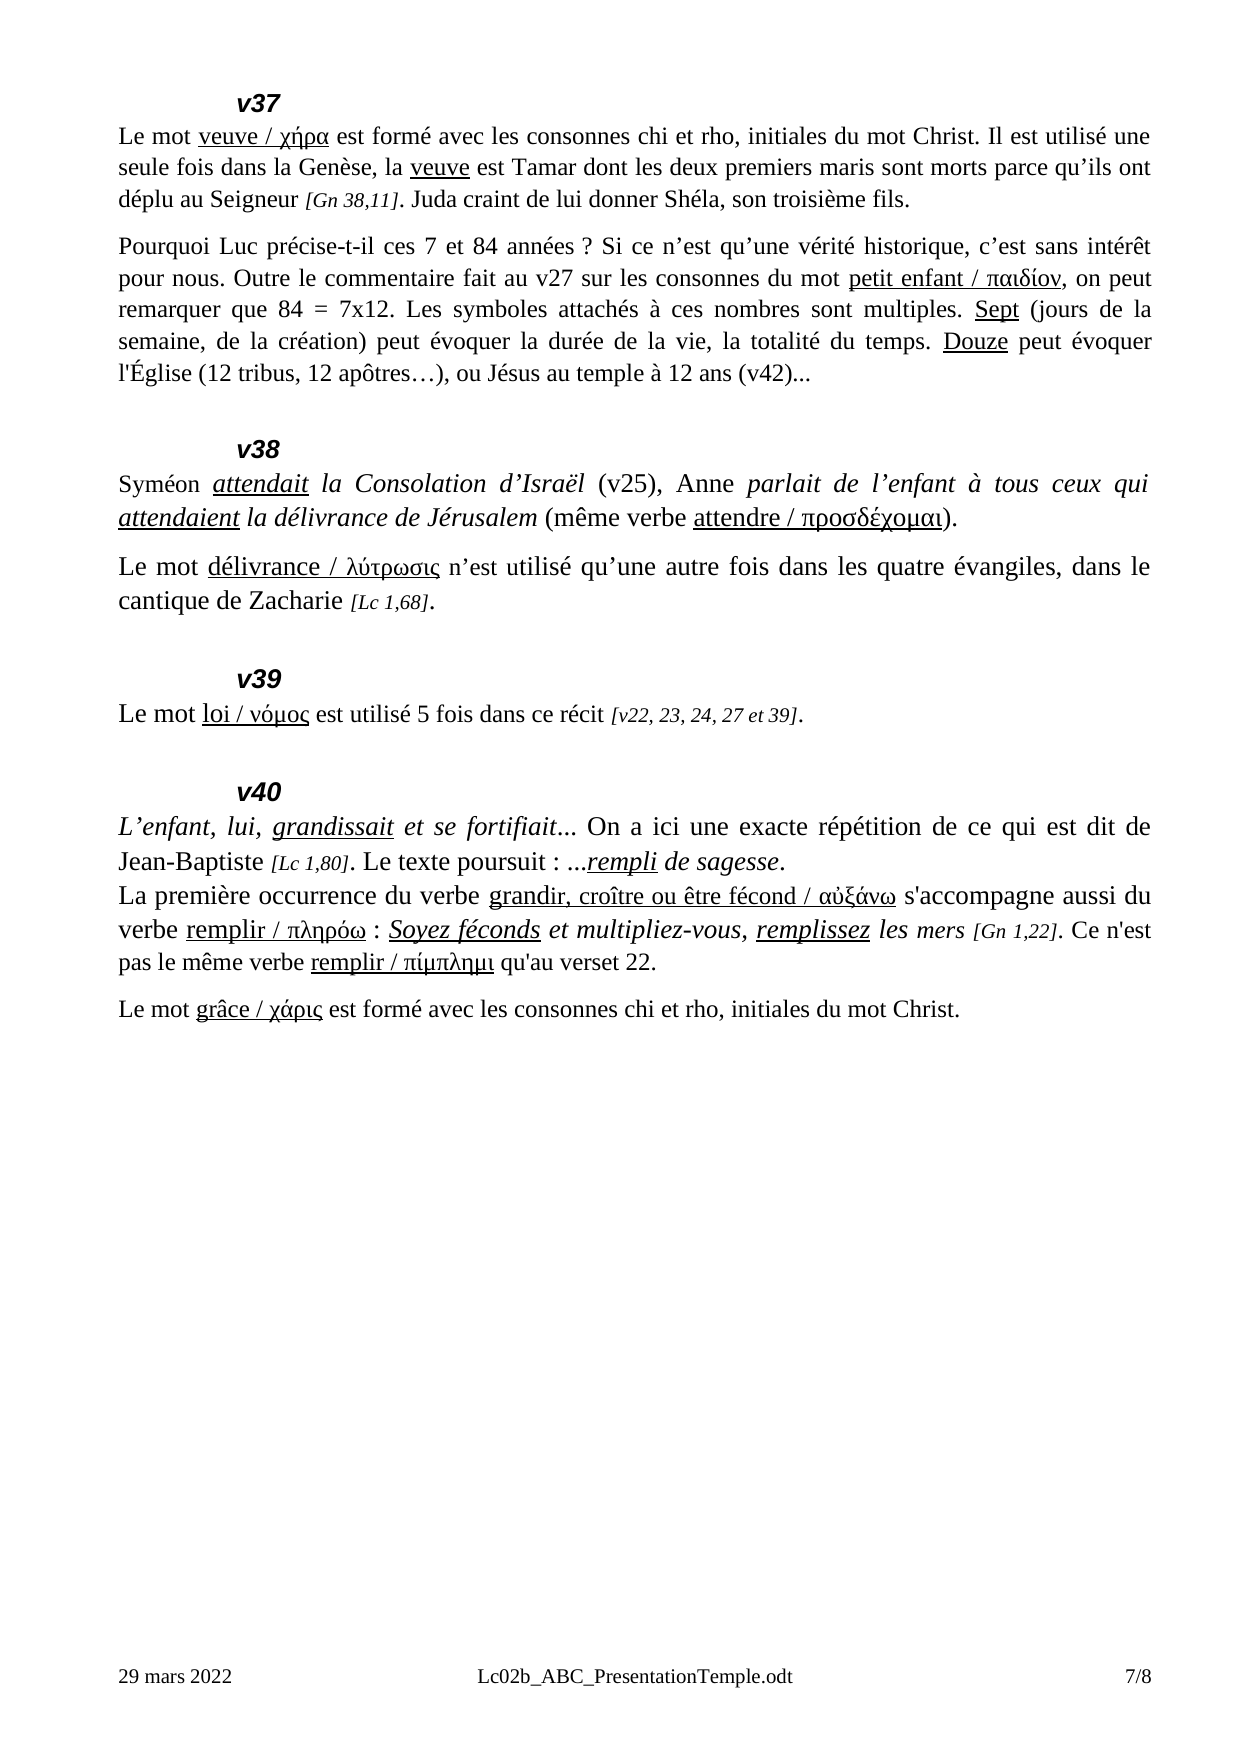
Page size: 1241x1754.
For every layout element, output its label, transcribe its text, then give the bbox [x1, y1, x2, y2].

text Le mot veuve / χήρα est formé avec les consonnes chi et rho, initiales du mot Christ. Il est utilisé une seule fois dans la Genèse, la veuve est Tamar dont les deux premiers maris sont morts parce qu’ils ont déplu au Seigneur [Gn 38,11]. Juda craint de lui donner Shéla, son troisième fils. [118, 122, 1152, 213]
subtitle v39 [236, 664, 1152, 694]
subtitle v37 [236, 88, 1152, 117]
subtitle v38 [236, 435, 1152, 464]
text Le mot délivrance / λύτρωσις n’est utilisé qu’une autre fois dans les quatre évangiles, dans le cantique de Zacharie [Lc 1,68]. [118, 551, 1152, 615]
text Syméon attendait la Consolation d’Israël (v25), Anne parlait de l’enfant à tous ceux qui attendaient la délivrance de Jérusalem (même verbe attendre / προσδέχομαι). [118, 468, 1152, 532]
subtitle v40 [236, 777, 1152, 807]
text La première occurrence du verbe grandir, croître ou être fécond / αὐξάνω s'accompagne aussi du verbe remplir / πληρόω : Soyez féconds et multipliez-vous, remplissez les mers [Gn 1,22]. Ce n'est pas le même verbe remplir / πίμπλημι qu'au verset 22. [118, 880, 1152, 976]
text Pourquoi Luc précise-t-il ces 7 et 84 années ? Si ce n’est qu’une vérité historique, c’est sans intérêt pour nous. Outre le commentaire fait au v27 sur les consonnes du mot petit enfant / παιδίον, on peut remarquer que 84 = 7x12. Les symboles attachés à ces nombres sont multiples. Sept (jours de la semaine, de la création) peut évoquer la durée de la vie, la totalité du temps. Douze peut évoquer l'Église (12 tribus, 12 apôtres…), ou Jésus au temple à 12 ans (v42)... [118, 232, 1152, 387]
text Le mot loi / νόμος est utilisé 5 fois dans ce récit [v22, 23, 24, 27 et 39]. [118, 699, 1152, 728]
text Le mot grâce / χάρις est formé avec les consonnes chi et rho, initiales du mot Christ. [118, 995, 1152, 1022]
text L’enfant, lui, grandissait et se fortifiait... On a ici une exacte répétition de ce qui est dit de Jean-Baptiste [Lc 1,80]. Le texte poursuit : ...rempli de sagesse. [118, 812, 1152, 876]
